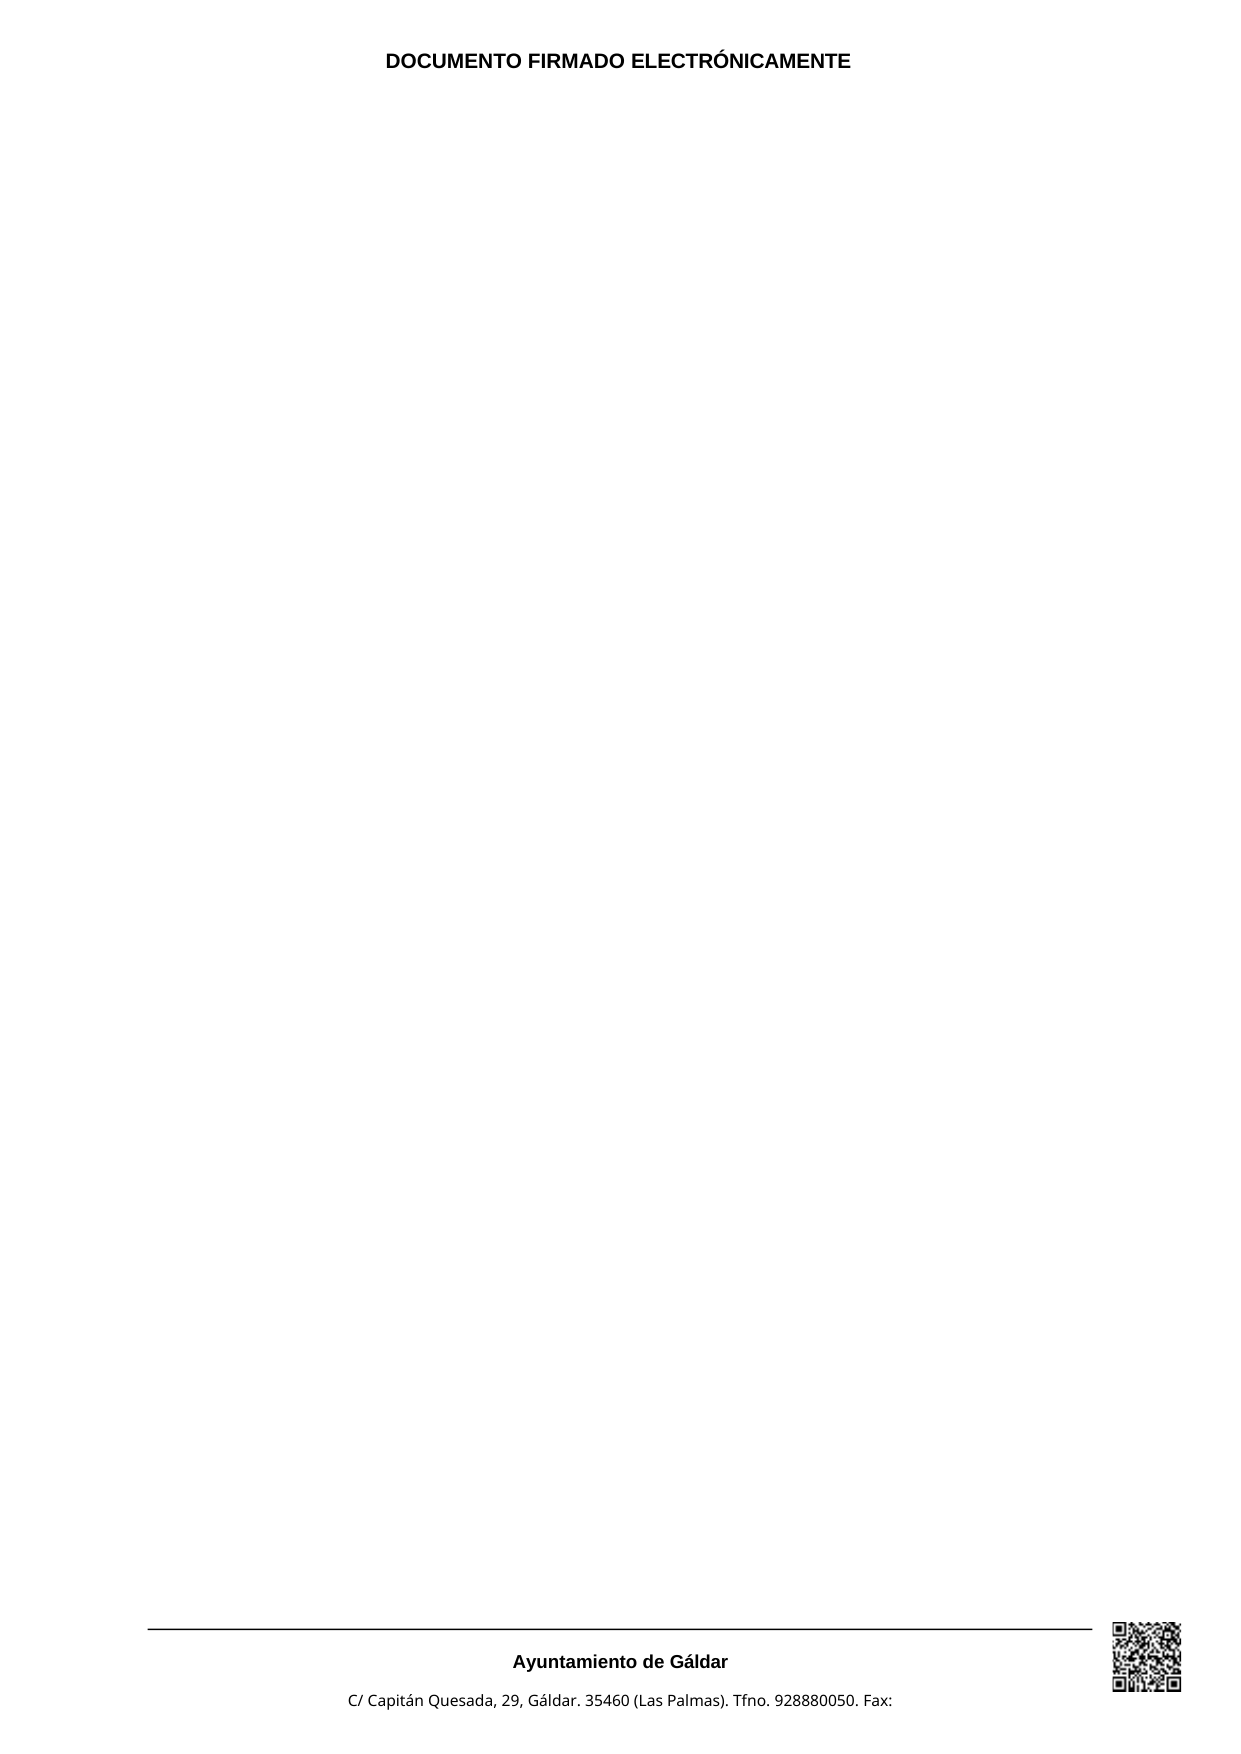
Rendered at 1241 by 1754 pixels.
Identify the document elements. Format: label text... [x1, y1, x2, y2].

text DOCUMENTO FIRMADO ELECTRÓNICAMENTE [385, 49, 1093, 73]
picture [1112, 1622, 1182, 1692]
